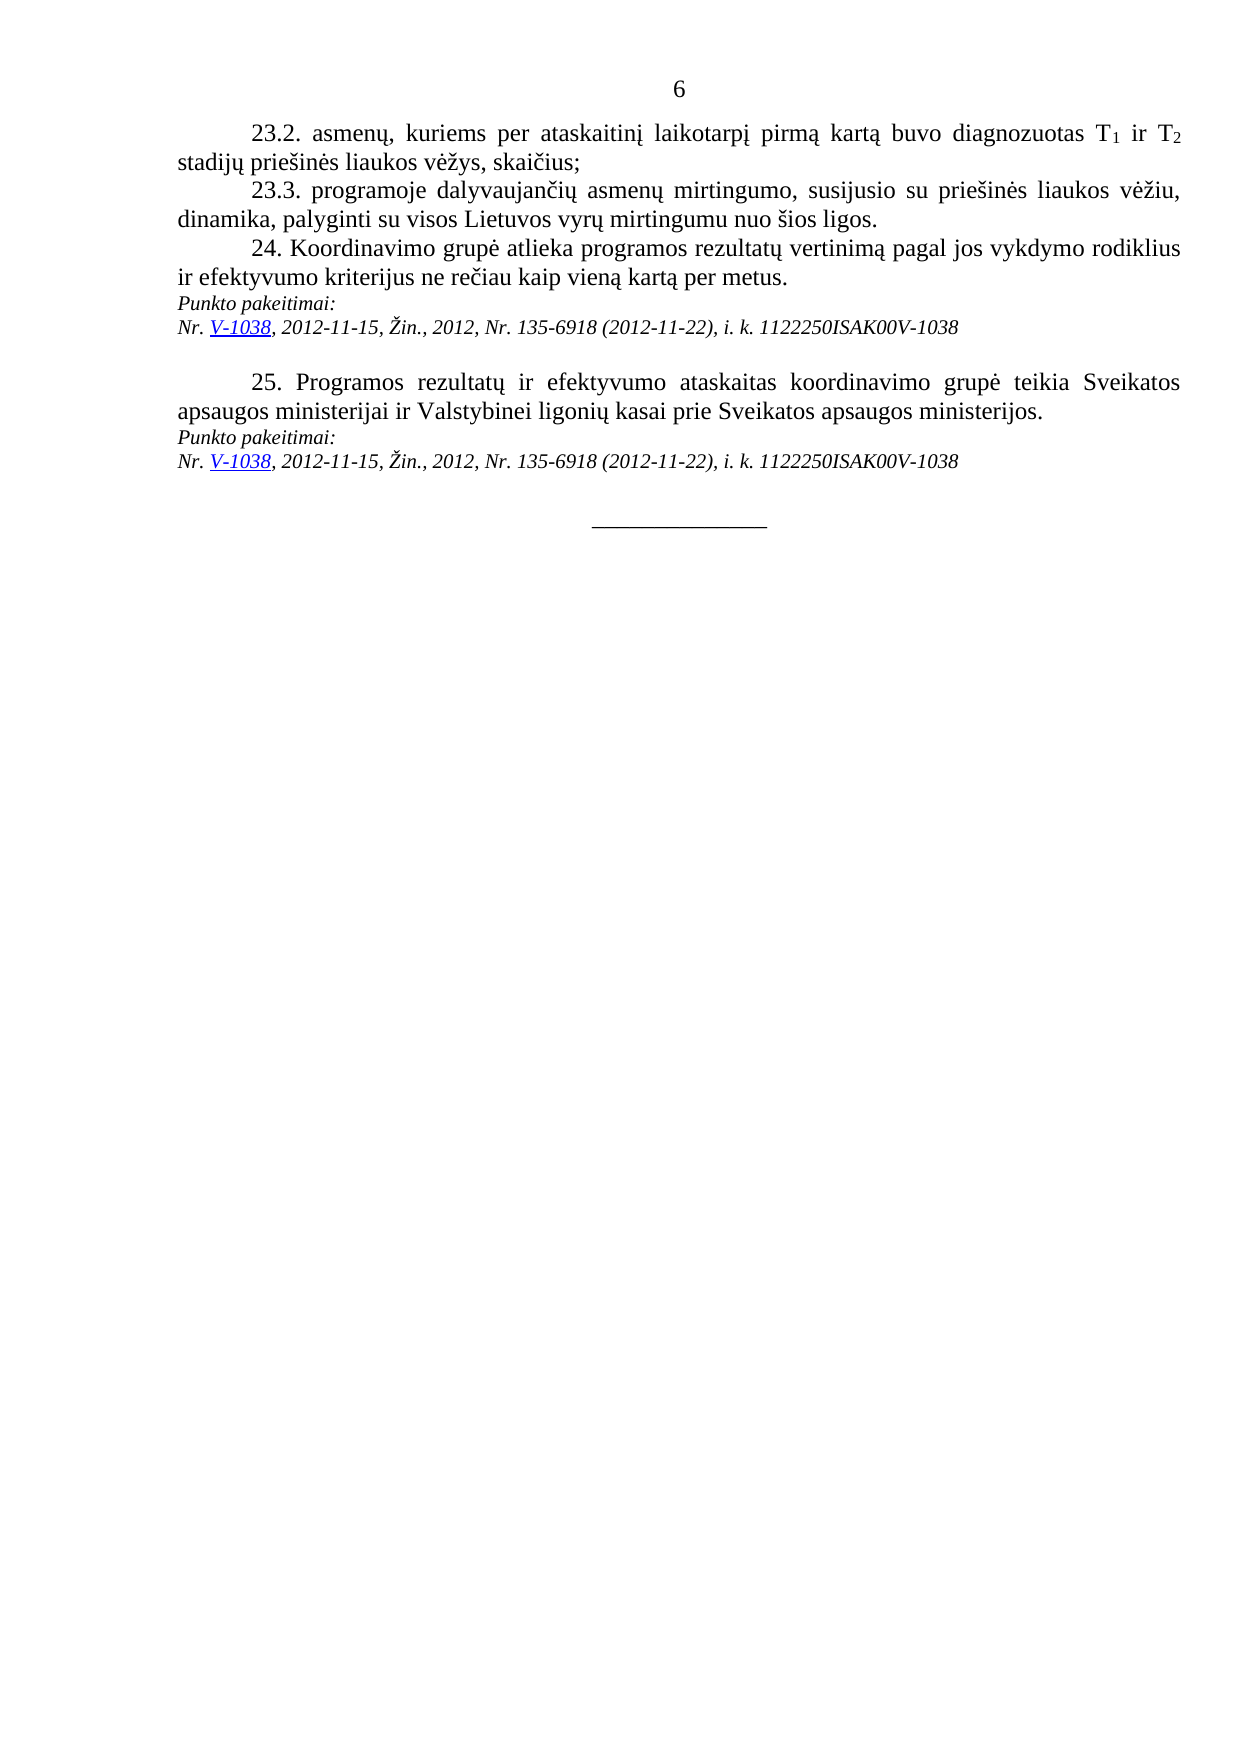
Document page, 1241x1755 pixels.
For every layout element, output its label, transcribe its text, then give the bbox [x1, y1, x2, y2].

text Punkto pakeitimai: [177, 425, 1181, 449]
text ______________ [177, 502, 1181, 531]
text Punkto pakeitimai: [177, 291, 1181, 315]
text 23.2. asmenų, kuriems per ataskaitinį laikotarpį pirmą kartą buvo diagnozuotas T1 ir T2 stadijų priešinės liaukos vėžys, skaičius; [177, 118, 1181, 176]
text 25. Programos rezultatų ir efektyvumo ataskaitas koordinavimo grupė teikia Sveikatos apsaugos ministerijai ir Valstybinei ligonių kasai prie Sveikatos apsaugos ministerijos. [177, 367, 1181, 425]
text Nr. V-1038, 2012-11-15, Žin., 2012, Nr. 135-6918 (2012-11-22), i. k. 1122250ISAK00V-1038 [177, 449, 1181, 473]
text 24. Koordinavimo grupė atlieka programos rezultatų vertinimą pagal jos vykdymo rodiklius ir efektyvumo kriterijus ne rečiau kaip vieną kartą per metus. [177, 233, 1181, 291]
text Nr. V-1038, 2012-11-15, Žin., 2012, Nr. 135-6918 (2012-11-22), i. k. 1122250ISAK00V-1038 [177, 315, 1181, 339]
text 23.3. programoje dalyvaujančių asmenų mirtingumo, susijusio su priešinės liaukos vėžiu, dinamika, palyginti su visos Lietuvos vyrų mirtingumu nuo šios ligos. [177, 176, 1181, 233]
